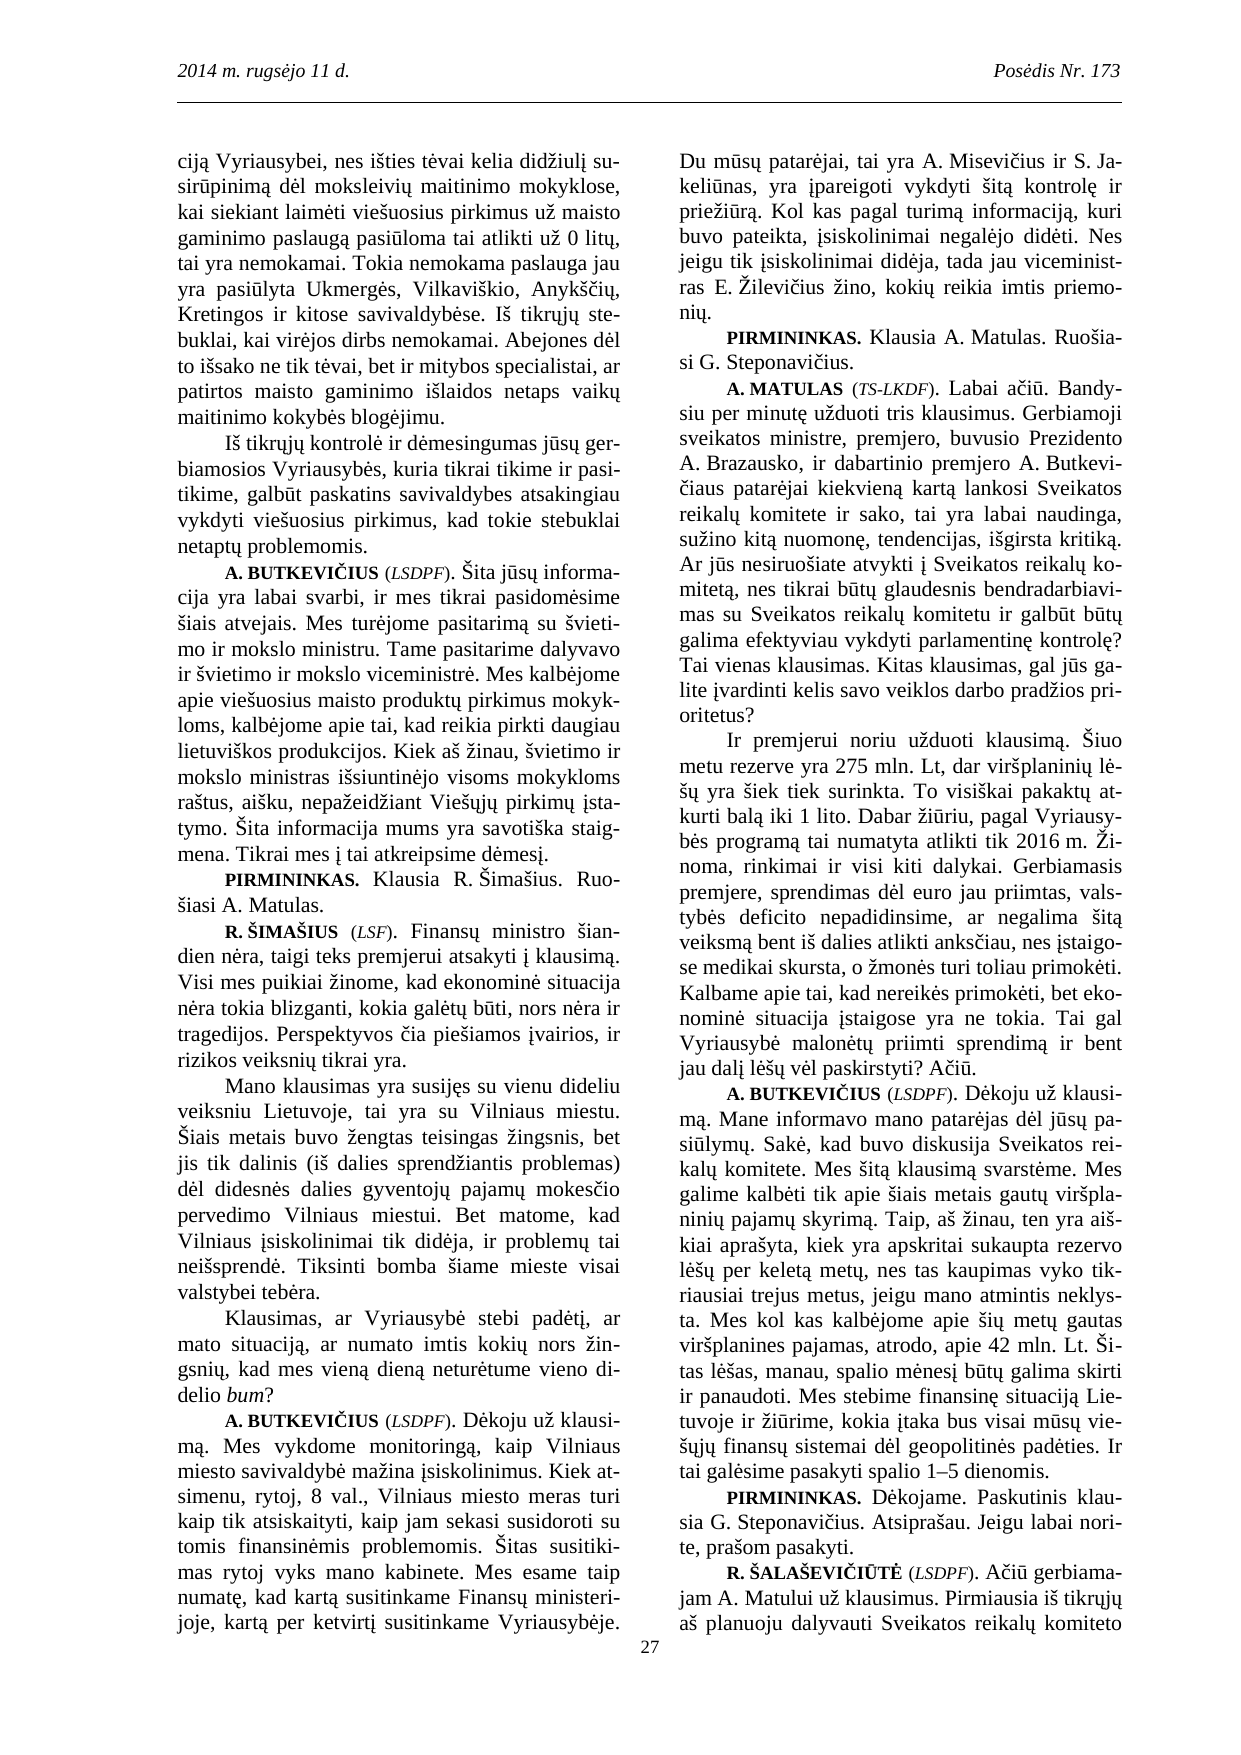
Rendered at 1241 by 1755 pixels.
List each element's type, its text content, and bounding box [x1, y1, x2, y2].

text A. BUTKEVIČIUS (LSDPF). Dė­ko­ju už klau­si­mą. Mes vyk­do­me mo­ni­to­rin­gą, kaip Vil­niaus mies­to sa­vi­val­dy­bė ma­ži­na įsi­sko­li­ni­mus. Kiek at­si­me­nu, ry­toj, 8 val., Vil­niaus mies­to me­ras tu­ri kaip tik at­si­skai­ty­ti, kaip jam se­ka­si su­si­do­ro­ti su to­mis fi­nan­si­nė­mis pro­ble­mo­mis. Ši­tas su­si­ti­ki­mas ry­toj vyks ma­no ka­bi­ne­te. Mes esa­me taip nu­ma­tę, kad kar­tą su­si­tin­ka­me Fi­nan­sų mi­nis­te­ri­jo­je, kar­tą per ket­vir­tį su­si­tin­ka­me Vy­riau­sy­bė­je. [177, 1407, 620, 1634]
text du mū­sų pa­ta­rė­jai, tai yra A. Mi­se­vi­čius ir S. Ja­ke­liū­nas, yra įpa­rei­go­ti vyk­dy­ti ši­tą kon­tro­lę ir prie­žiū­rą. Kol kas pa­gal tu­ri­mą in­for­ma­ci­ją, ku­ri bu­vo pa­teik­ta, įsi­sko­li­ni­mai ne­ga­lė­jo di­dė­ti. Nes jei­gu tik įsi­sko­li­ni­mai di­dė­ja, ta­da jau vi­ce­mi­nist­ras E. Ži­le­vi­čius ži­no, ko­kių rei­kia im­tis prie­mo­nių. [679, 148, 1122, 324]
text ci­ją Vy­riau­sy­bei, nes iš­ties tė­vai ke­lia di­džiu­lį su­si­rū­pi­ni­mą dėl moks­lei­vių mai­ti­ni­mo mo­kyk­lo­se, kai sie­kiant lai­mė­ti vie­šuo­sius pir­ki­mus už mais­to ga­mi­ni­mo pa­slau­gą pa­siū­lo­ma tai at­lik­ti už 0 li­tų, tai yra ne­mo­ka­mai. To­kia ne­mo­ka­ma pa­slau­ga jau yra pa­siū­ly­ta Uk­mer­gės, Vil­ka­viš­kio, Anykš­čių, Kre­tin­gos ir ki­to­se sa­vi­val­dy­bė­se. Iš tik­rų­jų ste­buk­lai, kai vi­rė­jos dirbs ne­mo­ka­mai. Abe­jo­nes dėl to iš­sa­ko ne tik tė­vai, bet ir mi­ty­bos spe­cia­lis­tai, ar pa­tir­tos mais­to ga­mi­ni­mo iš­lai­dos ne­taps vai­kų mai­ti­ni­mo ko­ky­bės blo­gė­ji­mu. [177, 148, 620, 429]
text R. ŠALAŠEVIČIŪTĖ (LSDPF). Ačiū ger­bia­ma­jam A. Ma­tu­lui už klau­si­mus. Pir­miau­sia iš tik­rų­jų aš pla­nuo­ju da­ly­vau­ti Svei­ka­tos rei­ka­lų ko­mi­te­to [679, 1559, 1122, 1635]
text A. BUTKEVIČIUS (LSDPF). Dė­ko­ju už klau­si­mą. Ma­ne in­for­ma­vo ma­no pa­ta­rė­jas dėl jū­sų pa­siū­ly­mų. Sa­kė, kad bu­vo dis­ku­si­ja Svei­ka­tos rei­ka­lų ko­mi­te­te. Mes ši­tą klau­si­mą svars­tė­me. Mes ga­li­me kal­bė­ti tik apie šiais me­tais gau­tų virš­pla­ni­nių pa­ja­mų sky­ri­mą. Taip, aš ži­nau, ten yra aiš­kiai ap­ra­šy­ta, kiek yra ap­skri­tai su­kaup­ta re­zer­vo lė­šų per ke­le­tą me­tų, nes tas kau­pi­mas vy­ko tik­riau­siai tre­jus me­tus, jei­gu ma­no at­min­tis ne­klys­ta. Mes kol kas kal­bė­jo­me apie šių me­tų gau­tas virš­pla­ni­nes pa­ja­mas, at­ro­do, apie 42 mln. Lt. Ši­tas lė­šas, ma­nau, spa­lio mė­ne­sį bū­tų ga­li­ma skir­ti ir pa­nau­do­ti. Mes ste­bi­me fi­nan­si­nę si­tu­a­ci­ją Lie­tu­vo­je ir žiū­ri­me, ko­kia įta­ka bus vi­sai mū­sų vie­šų­jų fi­nan­sų sis­te­mai dėl ge­o­po­li­ti­nės pa­dė­ties. Ir tai ga­lė­si­me pa­sa­ky­ti spa­lio 1–5 die­no­mis. [679, 1080, 1122, 1484]
text PIRMININKAS. Dė­ko­ja­me. Pas­ku­ti­nis klau­sia G. Ste­po­na­vi­čius. At­si­pra­šau. Jei­gu la­bai no­ri­te, pra­šom pa­sa­ky­ti. [679, 1484, 1122, 1559]
text A. BUTKEVIČIUS (LSDPF). Ši­ta jū­sų in­for­ma­ci­ja yra la­bai svar­bi, ir mes tik­rai pa­si­do­mė­si­me šiais at­ve­jais. Mes tu­rė­jo­me pa­si­ta­ri­mą su švie­ti­mo ir moks­lo mi­nist­ru. Ta­me pa­si­ta­ri­me da­ly­va­vo ir švie­ti­mo ir moks­lo vi­ce­mi­nist­rė. Mes kal­bė­jo­me apie vie­šuo­sius mais­to pro­duk­tų pir­ki­mus mo­kyk­loms, kal­bė­jo­me apie tai, kad rei­kia pirk­ti dau­giau lie­tu­viš­kos pro­duk­ci­jos. Kiek aš ži­nau, švie­ti­mo ir moks­lo mi­nist­ras iš­siun­ti­nė­jo vi­soms mo­kyk­loms raš­tus, aiš­ku, ne­pa­žei­džiant Vie­šų­jų pir­ki­mų įsta­ty­mo. Ši­ta in­for­ma­ci­ja mums yra sa­vo­tiš­ka staig­me­na. Tik­rai mes į tai at­kreip­si­me dė­me­sį. [177, 559, 620, 866]
text Klau­si­mas, ar Vy­riau­sy­bė ste­bi pa­dė­tį, ar ma­to si­tu­a­ci­ją, ar nu­ma­to im­tis ko­kių nors žin­gsnių, kad mes vie­ną die­ną ne­tu­rė­tu­me vie­no di­de­lio bum? [177, 1305, 620, 1407]
text R. ŠIMAŠIUS (LSF). Fi­nan­sų mi­nist­ro šian­dien nė­ra, tai­gi teks prem­je­rui at­sa­ky­ti į klau­si­mą. Vi­si mes pui­kiai ži­no­me, kad eko­no­mi­nė si­tu­a­ci­ja nė­ra to­kia bliz­gan­ti, ko­kia ga­lė­tų bū­ti, nors nė­ra ir tra­ge­di­jos. Per­spek­ty­vos čia pie­šia­mos įvai­rios, ir ri­zi­kos veiks­nių tik­rai yra. [177, 917, 620, 1072]
text Iš tik­rų­jų kon­tro­lė ir dė­me­sin­gu­mas jū­sų ger­bia­mo­sios Vy­riau­sy­bės, ku­ria tik­rai ti­ki­me ir pa­si­ti­ki­me, gal­būt pa­ska­tins sa­vi­val­dy­bes at­sa­kin­giau vyk­dy­ti vie­šuo­sius pir­ki­mus, kad to­kie ste­buk­lai ne­tap­tų pro­ble­mo­mis. [177, 429, 620, 559]
text PIRMININKAS. Klau­sia R. Ši­ma­šius. Ruo­šia­si A. Ma­tu­las. [177, 866, 620, 917]
text A. MATULAS (TS-LKDF). La­bai ačiū. Ban­dy­siu per mi­nu­tę už­duo­ti tris klau­si­mus. Ger­bia­mo­ji svei­ka­tos mi­nist­re, prem­je­ro, bu­vu­sio Pre­zi­den­to A. Bra­zaus­ko, ir da­bar­ti­nio prem­je­ro A. But­ke­vi­čiaus pa­ta­rė­jai kiek­vie­ną kar­tą lan­ko­si Svei­ka­tos rei­ka­lų ko­mi­te­te ir sa­ko, tai yra la­bai nau­din­ga, su­ži­no ki­tą nuo­mo­nę, ten­den­ci­jas, iš­girs­ta kri­ti­ką. Ar jūs ne­si­ruo­šia­te at­vyk­ti į Svei­ka­tos rei­ka­lų ko­mi­te­tą, nes tik­rai bū­tų glau­des­nis ben­dra­dar­bia­vi­mas su Svei­ka­tos rei­ka­lų ko­mi­te­tu ir gal­būt bū­tų ga­li­ma efek­ty­viau vyk­dy­ti par­la­men­ti­nę kon­tro­lę? Tai vie­nas klau­si­mas. Ki­tas klau­si­mas, gal jūs ga­li­te įvar­din­ti ke­lis sa­vo veik­los dar­bo pra­džios pri­ori­te­tus? [679, 374, 1122, 727]
text PIRMININKAS. Klau­sia A. Ma­tu­las. Ruo­šia­si G. Ste­po­na­vi­čius. [679, 324, 1122, 374]
text Ma­no klau­si­mas yra su­si­jęs su vie­nu di­de­liu veiks­niu Lie­tu­vo­je, tai yra su Vil­niaus mies­tu. Šiais me­tais bu­vo ženg­tas tei­sin­gas žings­nis, bet jis tik da­li­nis (iš da­lies spren­džian­tis pro­ble­mas) dėl di­des­nės da­lies gy­ven­to­jų pa­ja­mų mo­kes­čio per­ve­di­mo Vil­niaus mies­tui. Bet ma­to­me, kad Vil­niaus įsi­sko­li­ni­mai tik di­dė­ja, ir pro­ble­mų tai ne­iš­spren­dė. Tik­sin­ti bom­ba šia­me mies­te vi­sai vals­ty­bei te­bė­ra. [177, 1072, 620, 1305]
text Ir prem­je­rui no­riu už­duo­ti klau­si­mą. Šiuo me­tu re­zer­ve yra 275 mln. Lt, dar virš­pla­ni­nių lė­šų yra šiek tiek su­rink­ta. To vi­siš­kai pa­kak­tų at­kur­ti ba­lą iki 1 li­to. Da­bar žiū­riu, pa­gal Vy­riau­sy­bės pro­gra­mą tai nu­ma­ty­ta at­lik­ti tik 2016 m. Ži­no­ma, rin­ki­mai ir vi­si ki­ti da­ly­kai. Ger­bia­ma­sis prem­je­re, spren­di­mas dėl eu­ro jau pri­im­tas, vals­ty­bės de­fi­ci­to ne­pa­di­din­si­me, ar ne­ga­li­ma ši­tą veiks­mą bent iš da­lies at­lik­ti anks­čiau, nes įstai­go­se me­di­kai skurs­ta, o žmo­nės tu­ri to­liau pri­mo­kė­ti. Kal­ba­me apie tai, kad ne­rei­kės pri­mo­kė­ti, bet eko­no­mi­nė si­tu­a­ci­ja įstai­go­se yra ne to­kia. Tai gal Vy­riau­sy­bė ma­lo­nė­tų pri­im­ti spren­di­mą ir bent jau da­lį lė­šų vėl pa­skirs­ty­ti? Ačiū. [679, 727, 1122, 1080]
